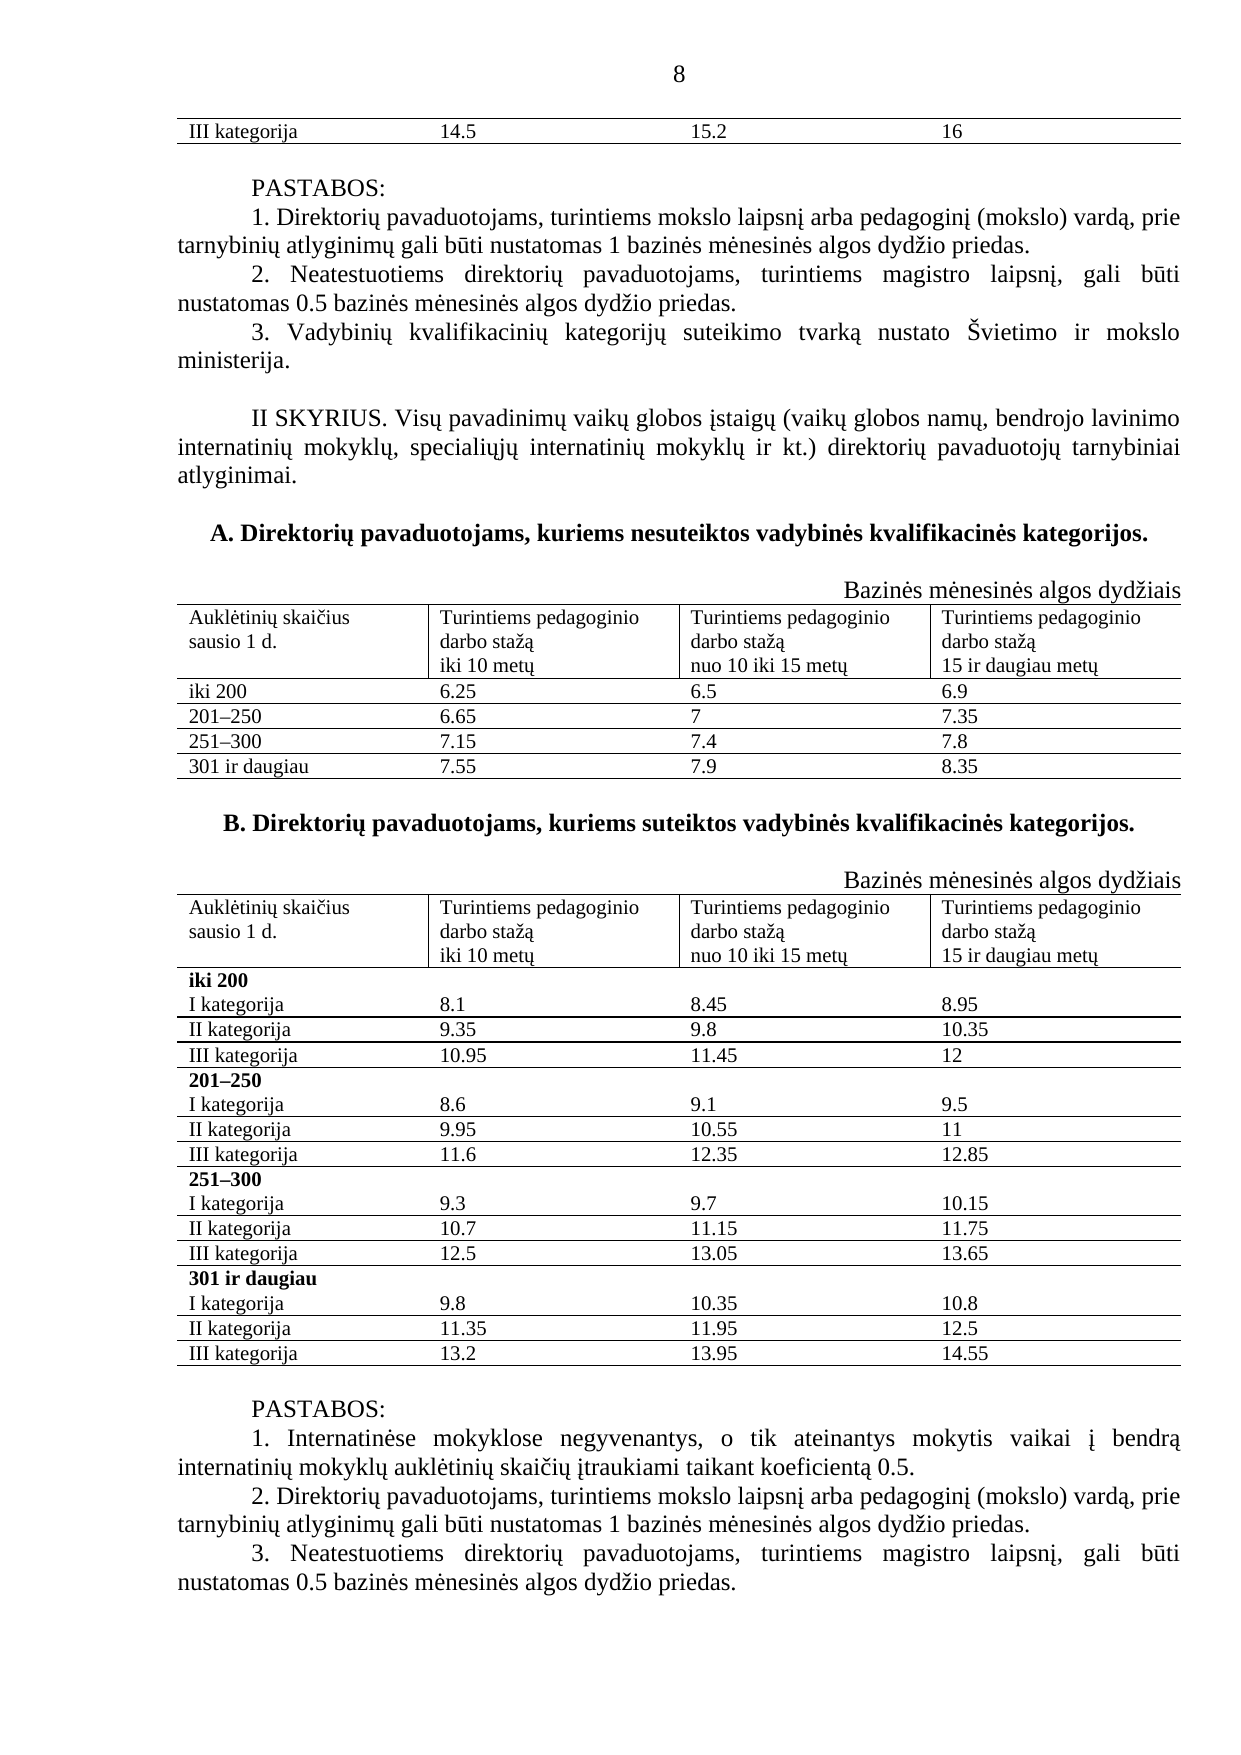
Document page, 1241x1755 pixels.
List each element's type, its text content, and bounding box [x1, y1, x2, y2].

table_header Turintiems pedagoginio darbo stažą nuo 10 iki 15 metų [680, 605, 930, 677]
table_cell II kategorija [177, 1018, 428, 1041]
table_cell 10.7 [428, 1216, 679, 1240]
text 2. Direktorių pavaduotojams, turintiems mokslo laipsnį arba pedagoginį (mokslo) vardą, prie tarnybinių atlyginimų gali būti nustatomas 1 bazinės mėnesinės algos dydžio priedas. [177, 1481, 1181, 1538]
table_cell 251–300 I kategorija [177, 1167, 428, 1215]
table_cell 8.35 [930, 754, 1181, 778]
table_cell 15.2 [679, 119, 930, 143]
table_cell 12.5 [930, 1316, 1181, 1339]
text 1. Internatinėse mokyklose negyvenantys, o tik ateinantys mokytis vaikai į bendrą internatinių mokyklų auklėtinių skaičių įtraukiami taikant koeficientą 0.5. [177, 1423, 1181, 1481]
table_cell III kategorija [177, 1142, 428, 1166]
table_cell II kategorija [177, 1117, 428, 1141]
text PASTABOS: [177, 1394, 1181, 1423]
table_cell iki 200 [177, 679, 428, 703]
table_cell 10.8 [930, 1266, 1181, 1314]
table_cell 13.05 [679, 1241, 930, 1265]
text 3. Neatestuotiems direktorių pavaduotojams, turintiems magistro laipsnį, gali būti nustatomas 0.5 bazinės mėnesinės algos dydžio priedas. [177, 1538, 1181, 1596]
table_header Auklėtinių skaičius sausio 1 d. [177, 605, 428, 677]
text PASTABOS: [177, 173, 1181, 202]
text A. Direktorių pavaduotojams, kuriems nesuteiktos vadybinės kvalifikacinės kategorijos. [177, 518, 1181, 547]
table_cell 6.9 [930, 679, 1181, 703]
table_cell 9.35 [428, 1018, 679, 1041]
table_cell 11.6 [428, 1142, 679, 1166]
text II SKYRIUS. Visų pavadinimų vaikų globos įstaigų (vaikų globos namų, bendrojo lavinimo internatinių mokyklų, specialiųjų internatinių mokyklų ir kt.) direktorių pavaduotojų tarnybiniai atlyginimai. [177, 403, 1181, 489]
table_header Auklėtinių skaičius sausio 1 d. [177, 895, 428, 967]
table_cell 13.2 [428, 1341, 679, 1365]
table_cell 9.8 [428, 1266, 679, 1314]
table_cell II kategorija [177, 1216, 428, 1240]
table_cell 251–300 [177, 729, 428, 753]
table_cell 11.95 [679, 1316, 930, 1339]
table_cell 9.8 [679, 1018, 930, 1041]
table_cell 7.8 [930, 729, 1181, 753]
table_cell 8.1 [428, 992, 679, 1016]
table_cell 8.95 [930, 992, 1181, 1016]
table_cell 6.5 [679, 679, 930, 703]
table_cell 9.7 [679, 1167, 930, 1215]
table_cell 11 [930, 1117, 1181, 1141]
table_cell 6.25 [428, 679, 679, 703]
table_cell 201–250 I kategorija [177, 1068, 428, 1116]
table_cell 14.5 [428, 119, 679, 143]
table_header Turintiems pedagoginio darbo stažą iki 10 metų [429, 895, 679, 967]
table_cell 12.35 [679, 1142, 930, 1166]
table_cell III kategorija [177, 119, 428, 143]
table_cell III kategorija [177, 1043, 428, 1067]
table_cell 11.75 [930, 1216, 1181, 1240]
text 2. Neatestuotiems direktorių pavaduotojams, turintiems magistro laipsnį, gali būti nustatomas 0.5 bazinės mėnesinės algos dydžio priedas. [177, 259, 1181, 317]
table_cell 12.85 [930, 1142, 1181, 1166]
table_cell 11.15 [679, 1216, 930, 1240]
table_cell 7.15 [428, 729, 679, 753]
table_cell 7.35 [930, 704, 1181, 728]
table_header Turintiems pedagoginio darbo stažą iki 10 metų [429, 605, 679, 677]
table_cell 12 [930, 1043, 1181, 1067]
table_cell 301 ir daugiau I kategorija [177, 1266, 428, 1314]
table_cell 201–250 [177, 704, 428, 728]
table_cell 13.95 [679, 1341, 930, 1365]
table_cell 10.55 [679, 1117, 930, 1141]
table_cell 11.45 [679, 1043, 930, 1067]
table_cell III kategorija [177, 1241, 428, 1265]
text Bazinės mėnesinės algos dydžiais [177, 576, 1181, 604]
table_cell [930, 968, 1181, 992]
text B. Direktorių pavaduotojams, kuriems suteiktos vadybinės kvalifikacinės kategorijos. [177, 808, 1181, 836]
table_cell 9.3 [428, 1167, 679, 1215]
text 3. Vadybinių kvalifikacinių kategorijų suteikimo tvarką nustato Švietimo ir mokslo ministerija. [177, 317, 1181, 374]
table_cell 7.4 [679, 729, 930, 753]
table_cell 7.9 [679, 754, 930, 778]
table_cell 9.1 [679, 1068, 930, 1116]
table_cell 9.5 [930, 1068, 1181, 1116]
table_cell 301 ir daugiau [177, 754, 428, 778]
text 1. Direktorių pavaduotojams, turintiems mokslo laipsnį arba pedagoginį (mokslo) vardą, prie tarnybinių atlyginimų gali būti nustatomas 1 bazinės mėnesinės algos dydžio priedas. [177, 202, 1181, 259]
text Bazinės mėnesinės algos dydžiais [177, 865, 1181, 894]
table_cell 10.95 [428, 1043, 679, 1067]
table_cell 9.95 [428, 1117, 679, 1141]
table_cell [679, 968, 930, 992]
table_cell 7.55 [428, 754, 679, 778]
table_cell 11.35 [428, 1316, 679, 1339]
table_cell 8.6 [428, 1068, 679, 1116]
table_header Turintiems pedagoginio darbo stažą 15 ir daugiau metų [931, 895, 1181, 967]
table_cell 8.45 [679, 992, 930, 1016]
table_cell 6.65 [428, 704, 679, 728]
table_cell 7 [679, 704, 930, 728]
table_cell 10.15 [930, 1167, 1181, 1215]
table_cell II kategorija [177, 1316, 428, 1339]
table_cell 12.5 [428, 1241, 679, 1265]
table_cell I kategorija [177, 992, 428, 1016]
table_cell 14.55 [930, 1341, 1181, 1365]
table_cell 16 [930, 119, 1181, 143]
table_cell [428, 968, 679, 992]
table_cell 10.35 [930, 1018, 1181, 1041]
table_cell III kategorija [177, 1341, 428, 1365]
table_header Turintiems pedagoginio darbo stažą 15 ir daugiau metų [931, 605, 1181, 677]
table_cell 10.35 [679, 1266, 930, 1314]
table_cell 13.65 [930, 1241, 1181, 1265]
table_header Turintiems pedagoginio darbo stažą nuo 10 iki 15 metų [680, 895, 930, 967]
table_cell iki 200 [177, 968, 428, 992]
